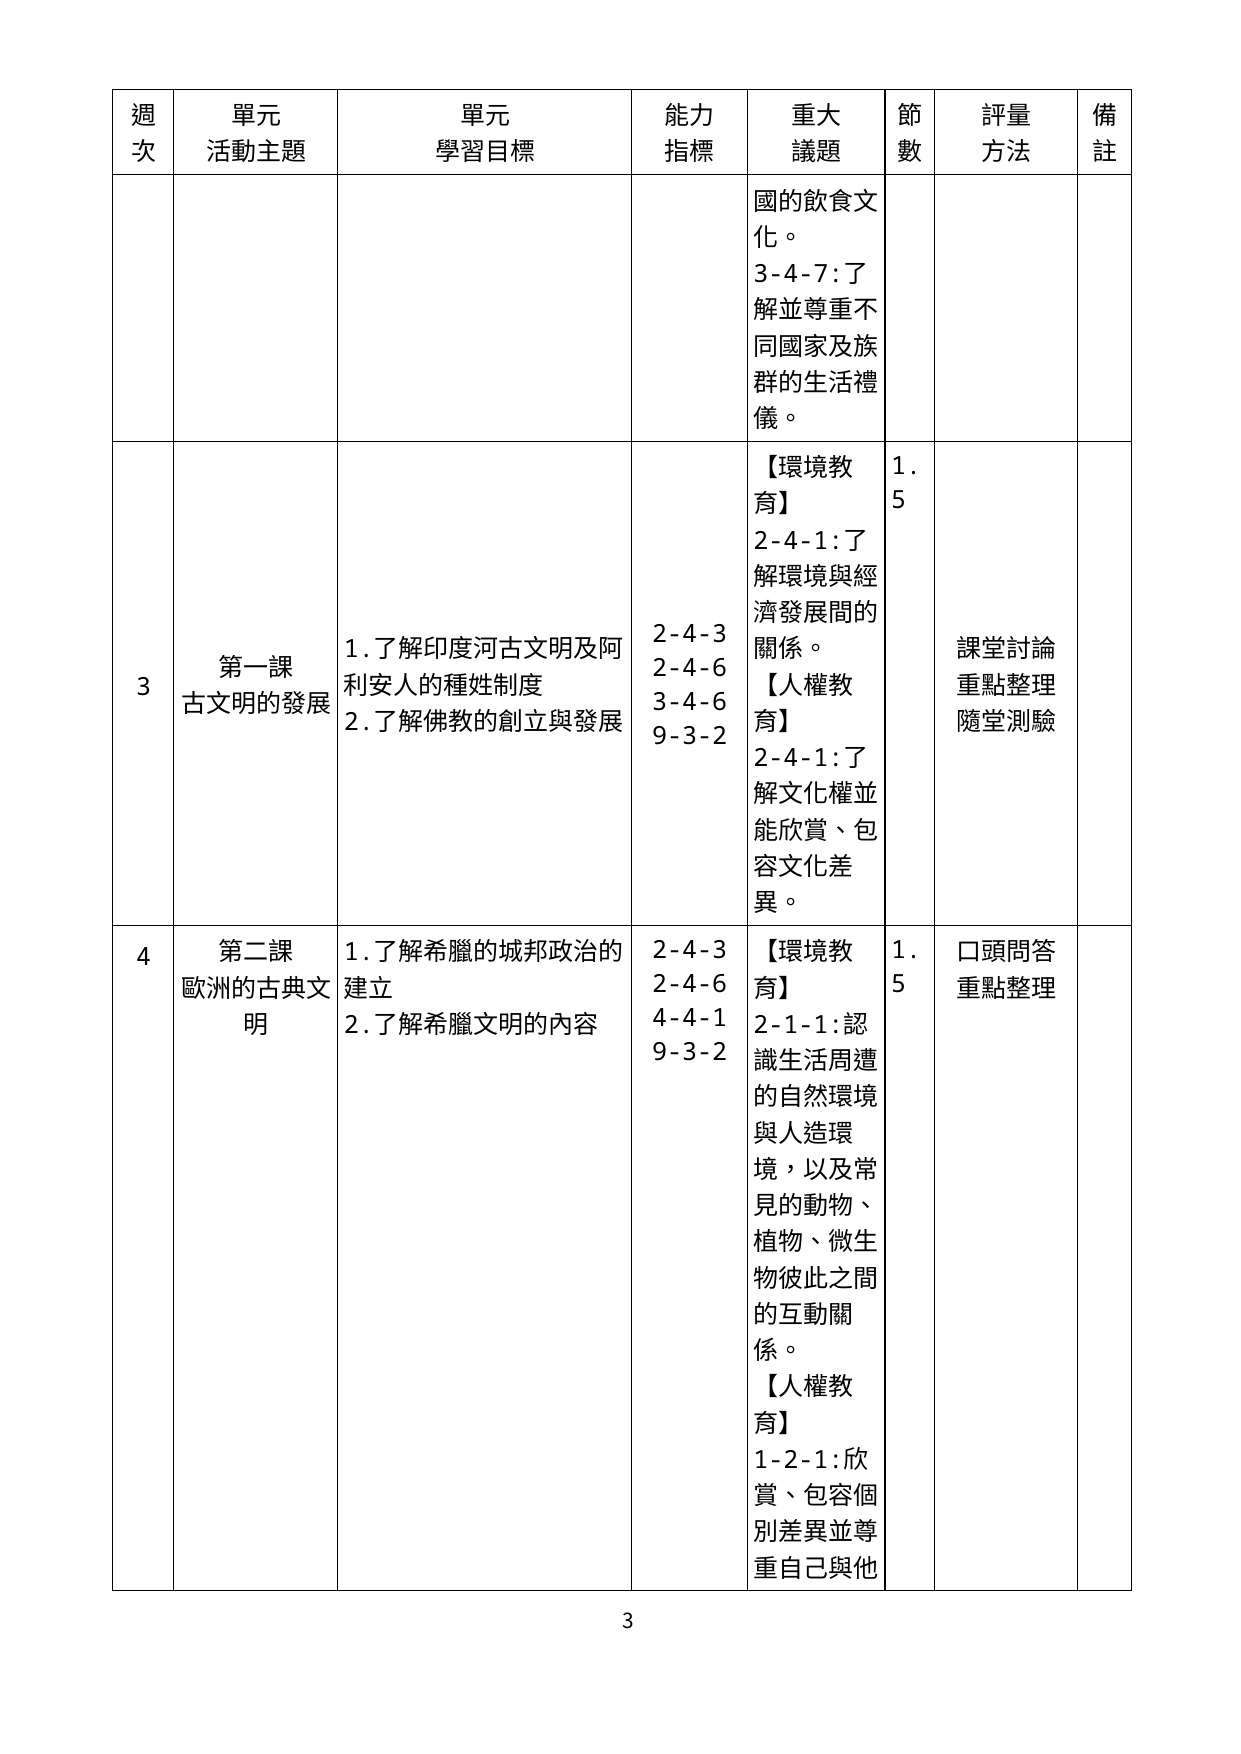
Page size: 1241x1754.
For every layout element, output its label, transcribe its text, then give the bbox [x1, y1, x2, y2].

table_header 單元 活動主題 [174, 90, 337, 174]
table_cell 第一課 古文明的發展 [174, 442, 337, 925]
table_cell 3 [113, 442, 173, 925]
table_cell [1078, 442, 1131, 925]
table_header 評量 方法 [935, 90, 1077, 174]
table_cell [174, 175, 337, 441]
table_cell [1078, 175, 1131, 441]
table_cell 1.5 [886, 442, 934, 925]
table_header 能力 指標 [632, 90, 747, 174]
table_cell 1.5 [886, 926, 934, 1590]
table_cell [632, 175, 747, 441]
table_cell [935, 175, 1077, 441]
table_cell 1.了解希臘的城邦政治的建立 2.了解希臘文明的內容 [338, 926, 631, 1590]
table_cell 【環境教育】 2-1-1:認識生活周遭的自然環境與人造環境，以及常見的動物、植物、微生物彼此之間的互動關係。 【人權教育】 1-2-1:欣賞、包容個別差異並尊重自己與他 [748, 926, 884, 1590]
table_cell 【環境教育】 2-4-1:了解環境與經濟發展間的關係。 【人權教育】 2-4-1:了解文化權並能欣賞、包容文化差異。 [748, 442, 884, 925]
table_cell [1078, 926, 1131, 1590]
table_cell 口頭問答 重點整理 [935, 926, 1077, 1590]
table_cell 1.了解印度河古文明及阿利安人的種姓制度 2.了解佛教的創立與發展 [338, 442, 631, 925]
table_cell 課堂討論 重點整理 隨堂測驗 [935, 442, 1077, 925]
table_header 備 註 [1078, 90, 1131, 174]
table_cell [886, 175, 934, 441]
table_cell 第二課 歐洲的古典文明 [174, 926, 337, 1590]
table_cell 國的飲食文化。 3-4-7:了解並尊重不同國家及族群的生活禮儀。 [748, 175, 884, 441]
table_cell [338, 175, 631, 441]
table_cell 2-4-3 2-4-6 3-4-6 9-3-2 [632, 442, 747, 925]
table_header 週 次 [113, 90, 173, 174]
table_header 重大 議題 [748, 90, 884, 174]
table_cell [113, 175, 173, 441]
table_header 節數 [886, 90, 934, 174]
table_cell 2-4-3 2-4-6 4-4-1 9-3-2 [632, 926, 747, 1590]
table_header 單元 學習目標 [338, 90, 631, 174]
table_cell 4 [113, 926, 173, 1590]
